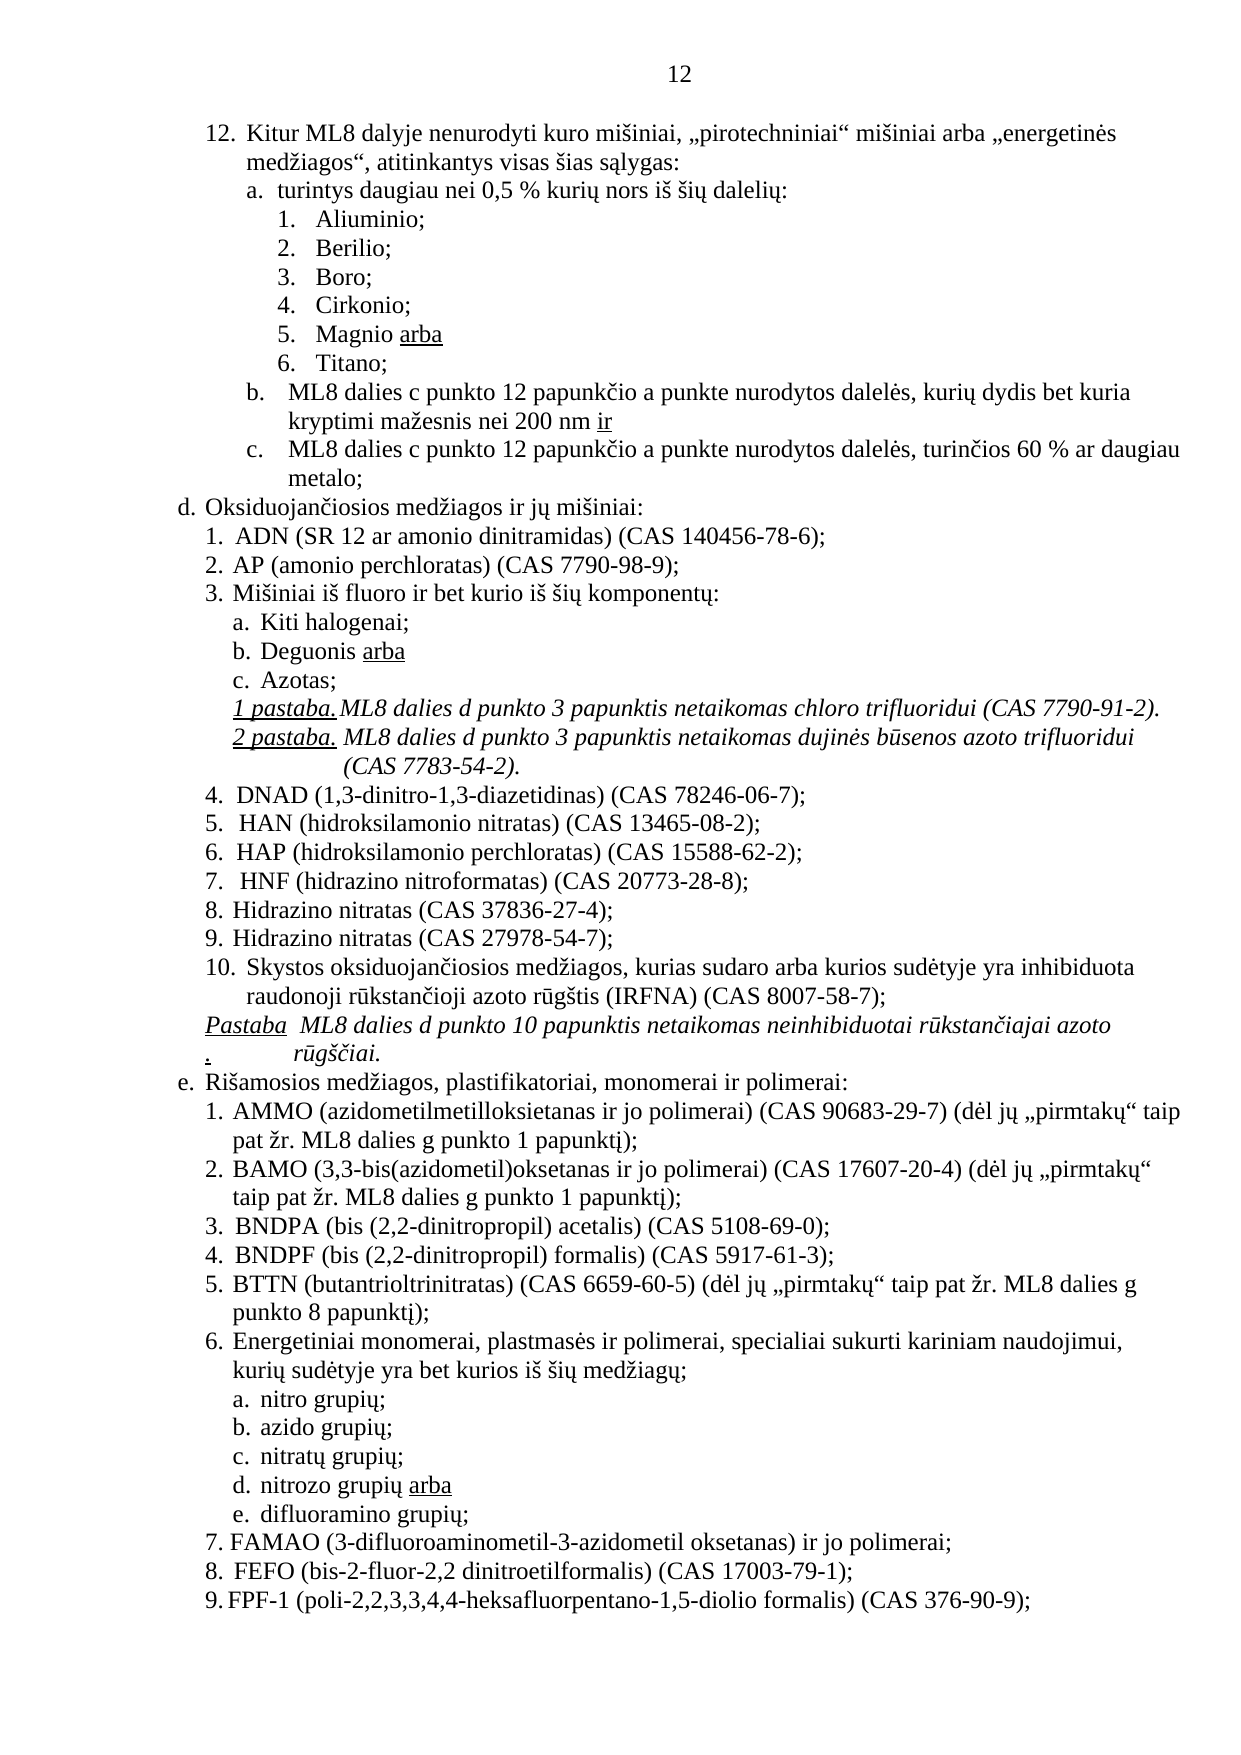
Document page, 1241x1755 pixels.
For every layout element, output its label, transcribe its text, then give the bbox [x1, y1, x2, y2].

table_header 3. [205, 579, 232, 780]
table_header 2 pastaba. [233, 722, 343, 780]
table_header Cirkonio; [315, 291, 1181, 319]
table_header FPF-1 (poli-2,2,3,3,4,4-heksafluorpentano-1,5-diolio formalis) (CAS 376-90-9); [227, 1585, 1181, 1614]
table_header turintys daugiau nei 0,5 % kurių nors iš šių dalelių: [277, 176, 1181, 204]
table_header Berilio; [315, 233, 1181, 262]
table_header AMMO (azidometilmetilloksietanas ir jo polimerai) (CAS 90683-29-7) (dėl jų „pirmtakų“ taip pat žr. ML8 dalies g punkto 1 papunktį); [233, 1096, 1181, 1154]
table_header nitratų grupių; [260, 1441, 1181, 1470]
table_header Hidrazino nitratas (CAS 27978-54-7); [233, 924, 1181, 952]
table_header Oksiduojančiosios medžiagos ir jų mišiniai: [205, 492, 1181, 521]
table_header 1. [205, 1096, 232, 1154]
table_header FAMAO (3-difluoroaminometil-3-azidometil oksetanas) ir jo polimerai; [230, 1528, 1181, 1556]
table_header 6. [205, 837, 236, 866]
table_header 2. [205, 550, 232, 578]
table_header 1. [277, 204, 315, 233]
table_header d. [177, 492, 205, 1067]
table_header Rišamosios medžiagos, plastifikatoriai, monomerai ir polimerai: [205, 1068, 1181, 1118]
table_header BNDPF (bis (2,2-dinitropropil) formalis) (CAS 5917-61-3); [235, 1240, 1181, 1269]
table_header 12. [205, 118, 246, 492]
table_header BTTN (butantrioltrinitratas) (CAS 6659-60-5) (dėl jų „pirmtakų“ taip pat žr. ML8 dalies g punkto 8 papunktį); [233, 1269, 1181, 1326]
table_header 8. [205, 895, 232, 923]
table_header [177, 118, 205, 492]
table_header ML8 dalies c punkto 12 papunkčio a punkte nurodytos dalelės, turinčios 60 % ar daugiau metalo; [288, 435, 1181, 492]
table_header 2. [277, 233, 315, 262]
table_header c. [233, 1441, 260, 1470]
table_header ML8 dalies d punkto 3 papunktis netaikomas dujinės būsenos azoto trifluoridui (CAS 7783-54-2). [343, 722, 1181, 780]
table_header 6. [205, 1326, 232, 1527]
table_header 3. [277, 262, 315, 291]
table_header e. [177, 1068, 205, 1614]
table_header Aliuminio; [315, 204, 1181, 233]
table_header AP (amonio perchloratas) (CAS 7790-98-9); [233, 550, 1181, 578]
table_header nitro grupių; [260, 1384, 1181, 1412]
table_header BNDPA (bis (2,2-dinitropropil) acetalis) (CAS 5108-69-0); [235, 1211, 1181, 1240]
table_header b. [233, 1413, 260, 1441]
table_header ADN (SR 12 ar amonio dinitramidas) (CAS 140456-78-6); [235, 521, 1181, 550]
table_header 3. [205, 1211, 235, 1240]
table_header nitrozo grupių arba [260, 1470, 1181, 1499]
table_header a. [246, 176, 277, 377]
table_header 1 pastaba. [233, 694, 339, 722]
table_header Magnio arba [315, 319, 1181, 348]
table_header DNAD (1,3-dinitro-1,3-diazetidinas) (CAS 78246-06-7); [236, 780, 1181, 808]
table_header d. [233, 1470, 260, 1499]
table_header 7. [205, 866, 239, 895]
table_header Energetiniai monomerai, plastmasės ir polimerai, specialiai sukurti kariniam naudojimui, kurių sudėtyje yra bet kurios iš šių medžiagų; [233, 1326, 1181, 1384]
table_header Kitur ML8 dalyje nenurodyti kuro mišiniai, „pirotechniniai“ mišiniai arba „energetinės medžiagos“, atitinkantys visas šias sąlygas: [246, 118, 1181, 176]
table_header Hidrazino nitratas (CAS 37836-27-4); [233, 895, 1181, 923]
table_header Kiti halogenai; [260, 607, 1181, 636]
table_header 7. [205, 1528, 229, 1556]
table_header b. [233, 636, 260, 665]
table_header b. [246, 377, 288, 434]
table_header Boro; [315, 262, 1181, 291]
table_header 4. [205, 1240, 234, 1269]
table_header HAP (hidroksilamonio perchloratas) (CAS 15588-62-2); [236, 837, 1181, 866]
table_header azido grupių; [260, 1413, 1181, 1441]
table_header Deguonis arba [260, 636, 1181, 665]
table_header Azotas; [260, 665, 1181, 693]
table_header BAMO (3,3-bis(azidometil)oksetanas ir jo polimerai) (CAS 17607-20-4) (dėl jų „pirmtakų“ taip pat žr. ML8 dalies g punkto 1 papunktį); [233, 1154, 1181, 1211]
table_header 8. [205, 1556, 233, 1585]
table_header FEFO (bis-2-fluor-2,2 dinitroetilformalis) (CAS 17003-79-1); [234, 1556, 1181, 1585]
table_header 5. [205, 809, 239, 837]
table_header 5. [205, 1269, 232, 1326]
table_header a. [233, 1384, 260, 1412]
table_header 6. [277, 348, 315, 377]
table_header 5. [277, 319, 315, 348]
table_header Skystos oksiduojančiosios medžiagos, kurias sudaro arba kurios sudėtyje yra inhibiduota raudonoji rūkstančioji azoto rūgštis (IRFNA) (CAS 8007-58-7); [246, 952, 1181, 1010]
table_header 4. [277, 291, 315, 319]
table_header 9. [205, 924, 232, 952]
table_header Mišiniai iš fluoro ir bet kurio iš šių komponentų: [233, 579, 1181, 607]
table_header difluoramino grupių; [260, 1499, 1181, 1527]
table_header 9. [205, 1585, 227, 1614]
table_header 1. [205, 521, 235, 550]
table_header c. [246, 435, 288, 492]
table_header ML8 dalies d punkto 3 papunktis netaikomas chloro trifluoridui (CAS 7790-91-2). [339, 694, 1181, 722]
table_header 2. [205, 1154, 232, 1211]
table_header HNF (hidrazino nitroformatas) (CAS 20773-28-8); [240, 866, 1181, 895]
table_header HAN (hidroksilamonio nitratas) (CAS 13465-08-2); [239, 809, 1181, 837]
table_header ML8 dalies d punkto 10 papunktis netaikomas neinhibiduotai rūkstančiajai azoto rūgščiai. [293, 1010, 1181, 1067]
table_header 4. [205, 780, 236, 808]
table_header a. [233, 607, 260, 636]
table_header 10. [205, 952, 246, 1010]
table_header Pastaba. [205, 1010, 293, 1067]
table_header Titano; [315, 348, 1181, 377]
table_header e. [233, 1499, 260, 1527]
table_header ML8 dalies c punkto 12 papunkčio a punkte nurodytos dalelės, kurių dydis bet kuria kryptimi mažesnis nei 200 nm ir [288, 377, 1181, 434]
table_header c. [233, 665, 260, 693]
